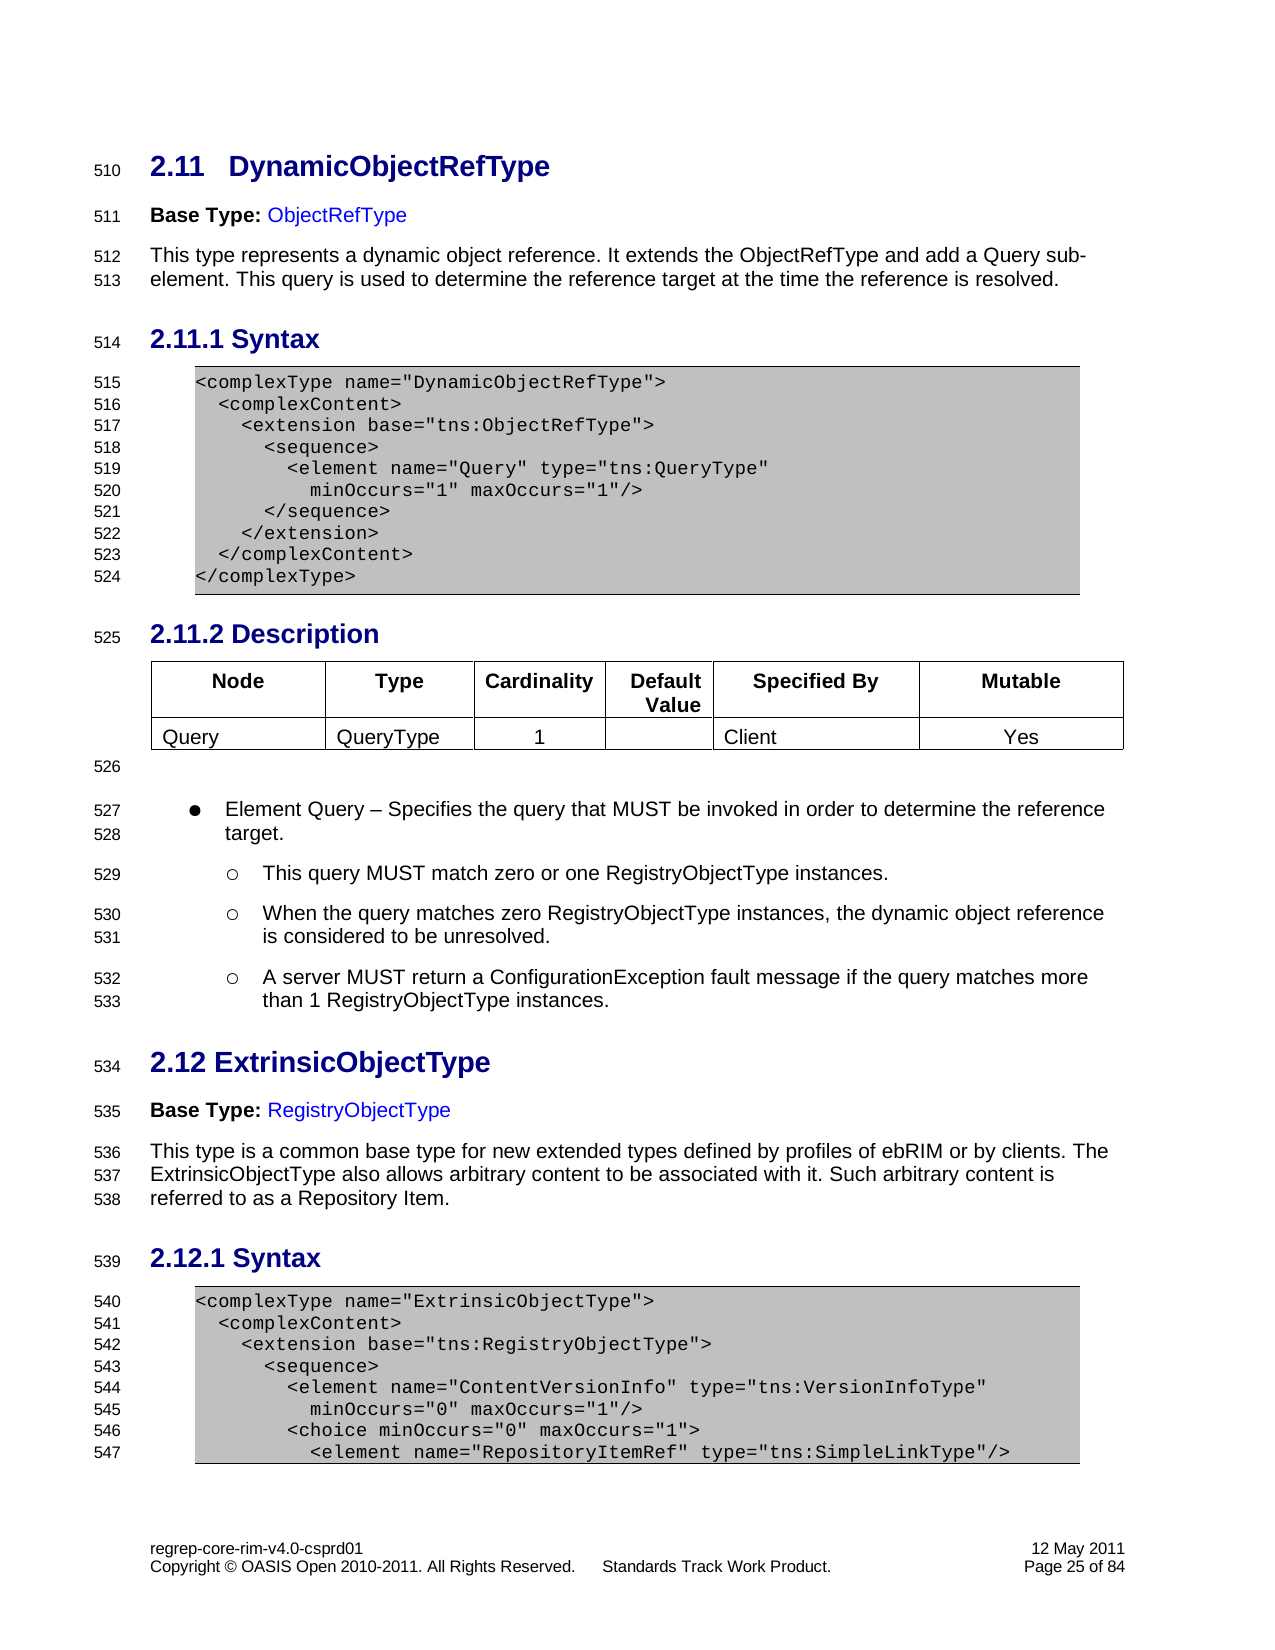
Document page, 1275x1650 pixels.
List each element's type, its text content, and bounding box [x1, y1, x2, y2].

subtitle DynamicObjectRefType [150, 150, 1125, 182]
text <element name="ContentVersionInfo" type="tns:VersionInfoType" [195, 1371, 1080, 1393]
list When the query matches zero RegistryObjectType instances, the dynamic object reference is considered to be unresolved. [225, 901, 1125, 948]
table_header Default Value [606, 662, 712, 717]
text <extension base="tns:ObjectRefType"> [195, 409, 1080, 431]
text <complexContent> [195, 388, 1080, 409]
text minOccurs="1" maxOccurs="1"/> [195, 474, 1080, 495]
list A server MUST return a ConfigurationException fault message if the query matches more than 1 RegistryObjectType instances. [225, 965, 1125, 1012]
list This query MUST match zero or one RegistryObjectType instances. [225, 861, 1125, 885]
table_header Specified By [714, 662, 919, 717]
text <complexContent> [195, 1307, 1080, 1328]
list Element Query – Specifies the query that MUST be invoked in order to determine the reference target. [187, 797, 1125, 844]
text Base Type: ObjectRefType [150, 203, 1125, 227]
table_cell Yes [920, 718, 1123, 749]
text <complexType name="ExtrinsicObjectType"> [195, 1287, 1080, 1307]
subtitle Syntax [150, 324, 1125, 354]
text <complexType name="DynamicObjectRefType"> [195, 367, 1080, 388]
subtitle Syntax [150, 1243, 1125, 1273]
text <extension base="tns:RegistryObjectType"> [195, 1328, 1080, 1350]
text <sequence> [195, 431, 1080, 452]
text <element name="Query" type="tns:QueryType" [195, 452, 1080, 474]
table_cell Client [714, 718, 919, 749]
subtitle ExtrinsicObjectType [150, 1046, 1125, 1078]
table_cell Query [152, 718, 325, 749]
text </complexContent> [195, 538, 1080, 559]
table_cell [606, 718, 712, 749]
text <choice minOccurs="0" maxOccurs="1"> [195, 1414, 1080, 1436]
text This type is a common base type for new extended types defined by profiles of ebRIM or by clients. The ExtrinsicObjectType also allows arbitrary content to be associated with it. Such arbitrary content is referred to as a Repository Item. [150, 1139, 1125, 1210]
text <sequence> [195, 1350, 1080, 1371]
text This type represents a dynamic object reference. It extends the ObjectRefType and add a Query sub-element. This query is used to determine the reference target at the time the reference is resolved. [150, 243, 1125, 291]
table_header Mutable [920, 662, 1123, 717]
table_cell QueryType [326, 718, 473, 749]
table_cell 1 [475, 718, 605, 749]
text <element name="RepositoryItemRef" type="tns:SimpleLinkType"/> [195, 1436, 1080, 1463]
table_header Type [326, 662, 473, 717]
subtitle Description [150, 619, 1125, 649]
table_header Cardinality [475, 662, 605, 717]
text </extension> [195, 517, 1080, 538]
text </complexType> [195, 559, 1080, 594]
text </sequence> [195, 495, 1080, 517]
text minOccurs="0" maxOccurs="1"/> [195, 1393, 1080, 1414]
table_header Node [152, 662, 325, 717]
text Base Type: RegistryObjectType [150, 1099, 1125, 1122]
